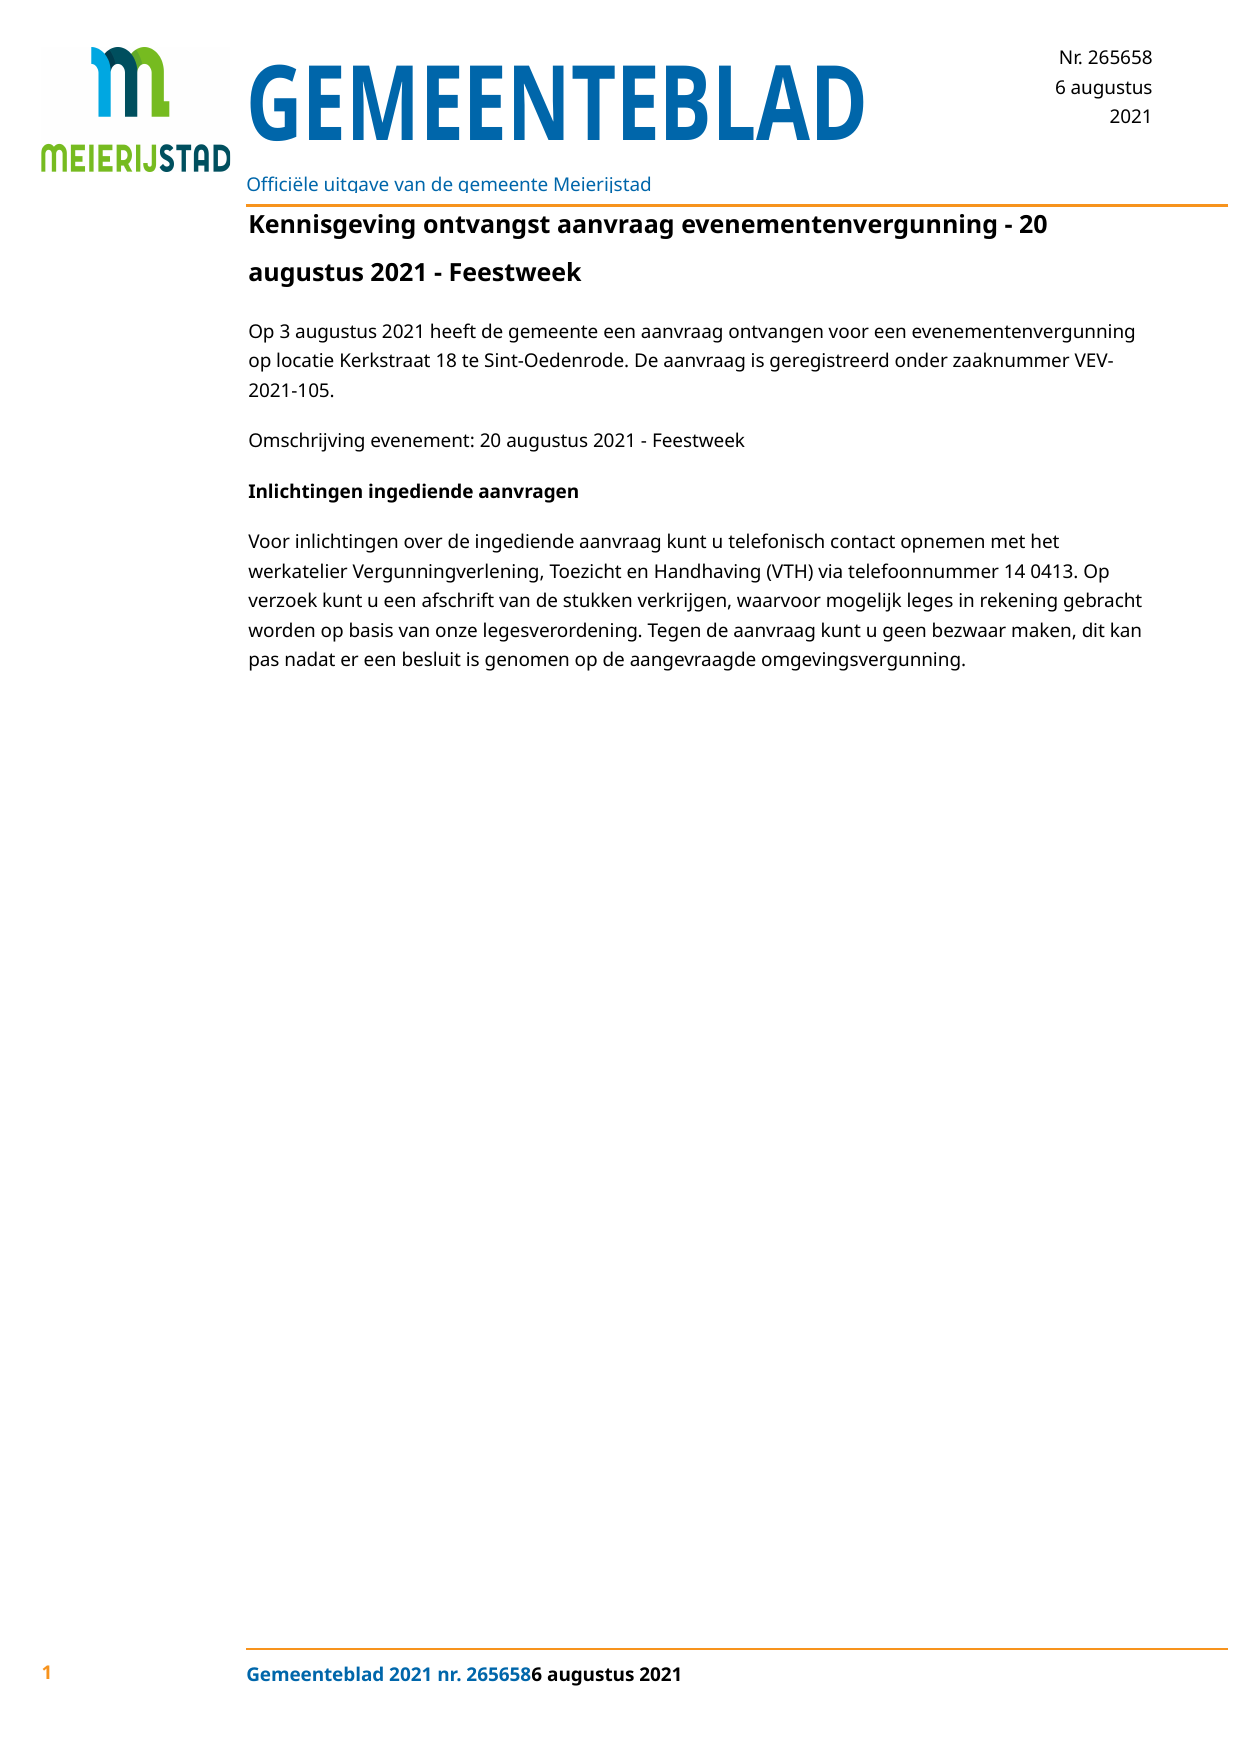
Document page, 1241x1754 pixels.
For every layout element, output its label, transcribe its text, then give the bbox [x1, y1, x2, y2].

text Voor inlichtingen over de ingediende aanvraag kunt u telefonisch contact opnemen met het werkatelier Vergunningverlening, Toezicht en Handhaving (VTH) via telefoonnummer 14 0413. Op verzoek kunt u een afschrift van de stukken verkrijgen, waarvoor mogelijk leges in rekening gebracht worden op basis van onze legesverordening. Tegen de aanvraag kunt u geen bezwaar maken, dit kan pas nadat er een besluit is genomen op de aangevraagde omgevingsvergunning. [248, 528, 1152, 672]
text Op 3 augustus 2021 heeft de gemeente een aanvraag ontvangen voor een evenementenvergunning op locatie Kerkstraat 18 te Sint-Oedenrode. De aanvraag is geregistreerd onder zaaknummer VEV-2021-105. [248, 318, 1152, 403]
text Kennisgeving ontvangst aanvraag evenementenvergunning - 20 augustus 2021 - Feestweek [248, 207, 1152, 288]
text Inlichtingen ingediende aanvragen [248, 478, 1152, 504]
picture [41, 47, 231, 172]
text Omschrijving evenement: 20 augustus 2021 - Feestweek [248, 427, 1152, 453]
